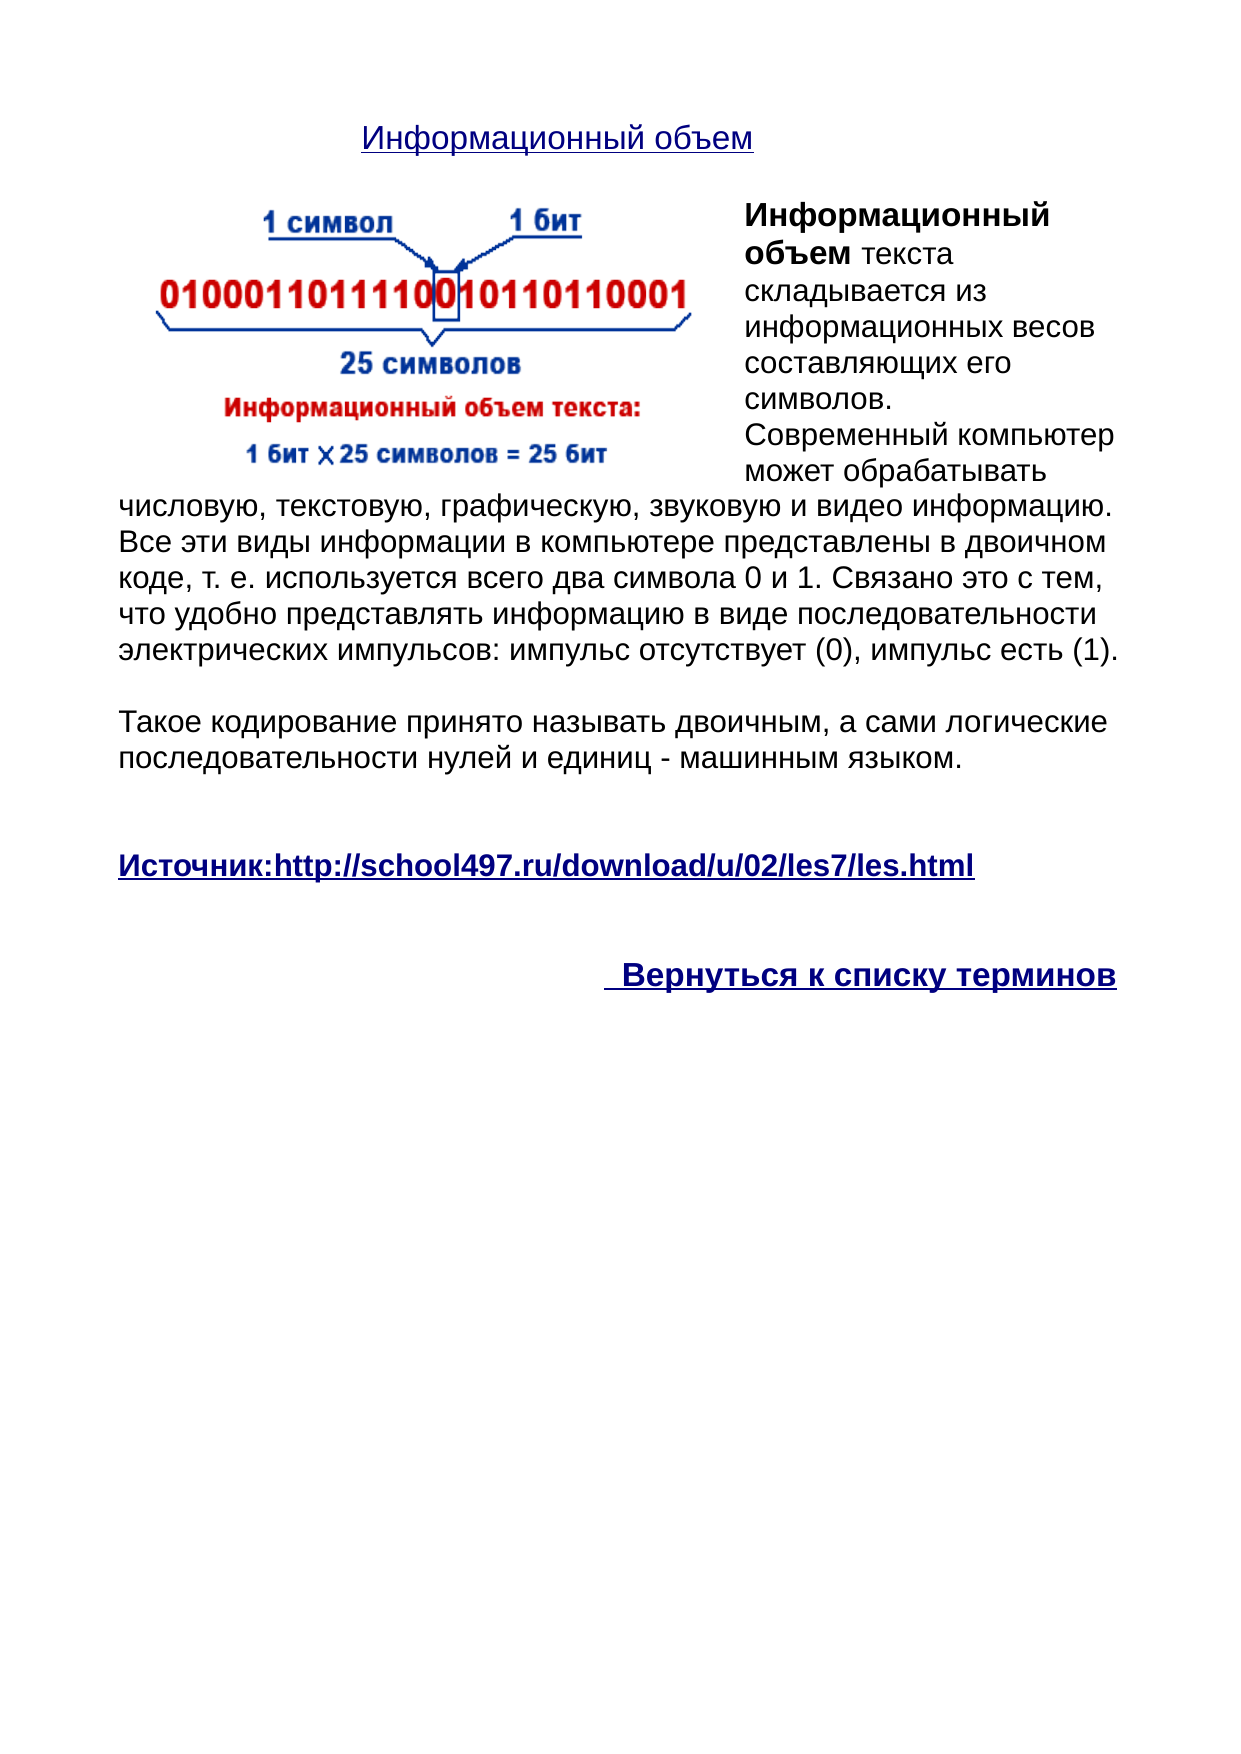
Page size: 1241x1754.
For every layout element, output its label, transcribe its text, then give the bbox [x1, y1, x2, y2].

text Источник:http://school497.ru/download/u/02/les7/les.html [118, 847, 1122, 883]
text Современный компьютер может обрабатывать числовую, текстовую, графическую, звуковую и видео информацию. Все эти виды информации в компьютере представлены в двоичном коде, т. е. используется всего два символа 0 и 1. Связано это с тем, что удобно представлять информацию в виде последовательности электрических импульсов: импульс отсутствует (0), импульс есть (1). [118, 416, 1122, 667]
text Такое кодирование принято называть двоичным, а сами логические последовательности нулей и единиц - машинным языком. [118, 703, 1122, 775]
text Вернуться к списку терминов [118, 955, 1122, 993]
text Информационный объем [118, 118, 1122, 157]
picture [120, 191, 745, 481]
text Информационный объем текста складывается из информационных весов составляющих его символов. [118, 157, 1122, 416]
